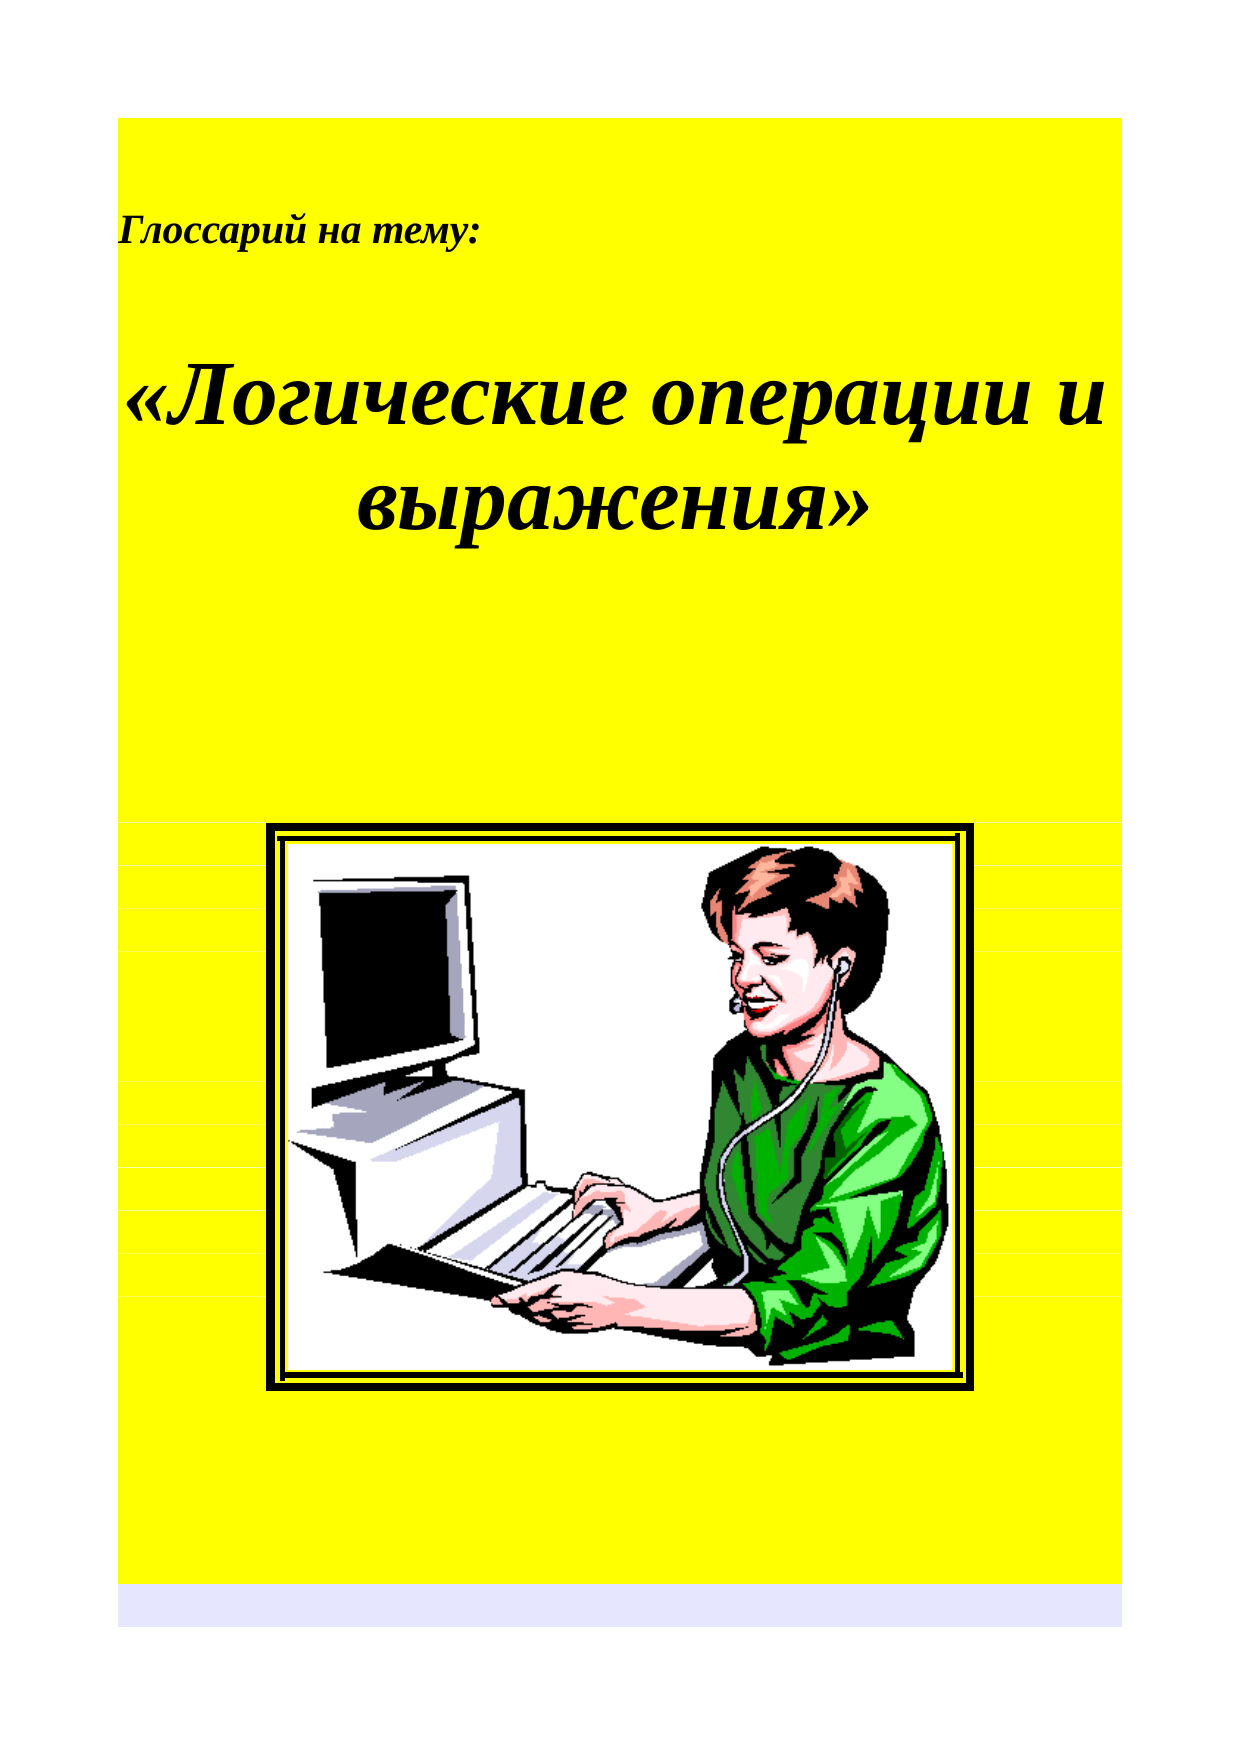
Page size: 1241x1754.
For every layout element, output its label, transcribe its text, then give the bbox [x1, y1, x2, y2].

text Глоссарий на тему: [118, 204, 1122, 252]
text «Логические операции и выражения» [118, 338, 1122, 549]
picture [287, 844, 953, 1370]
